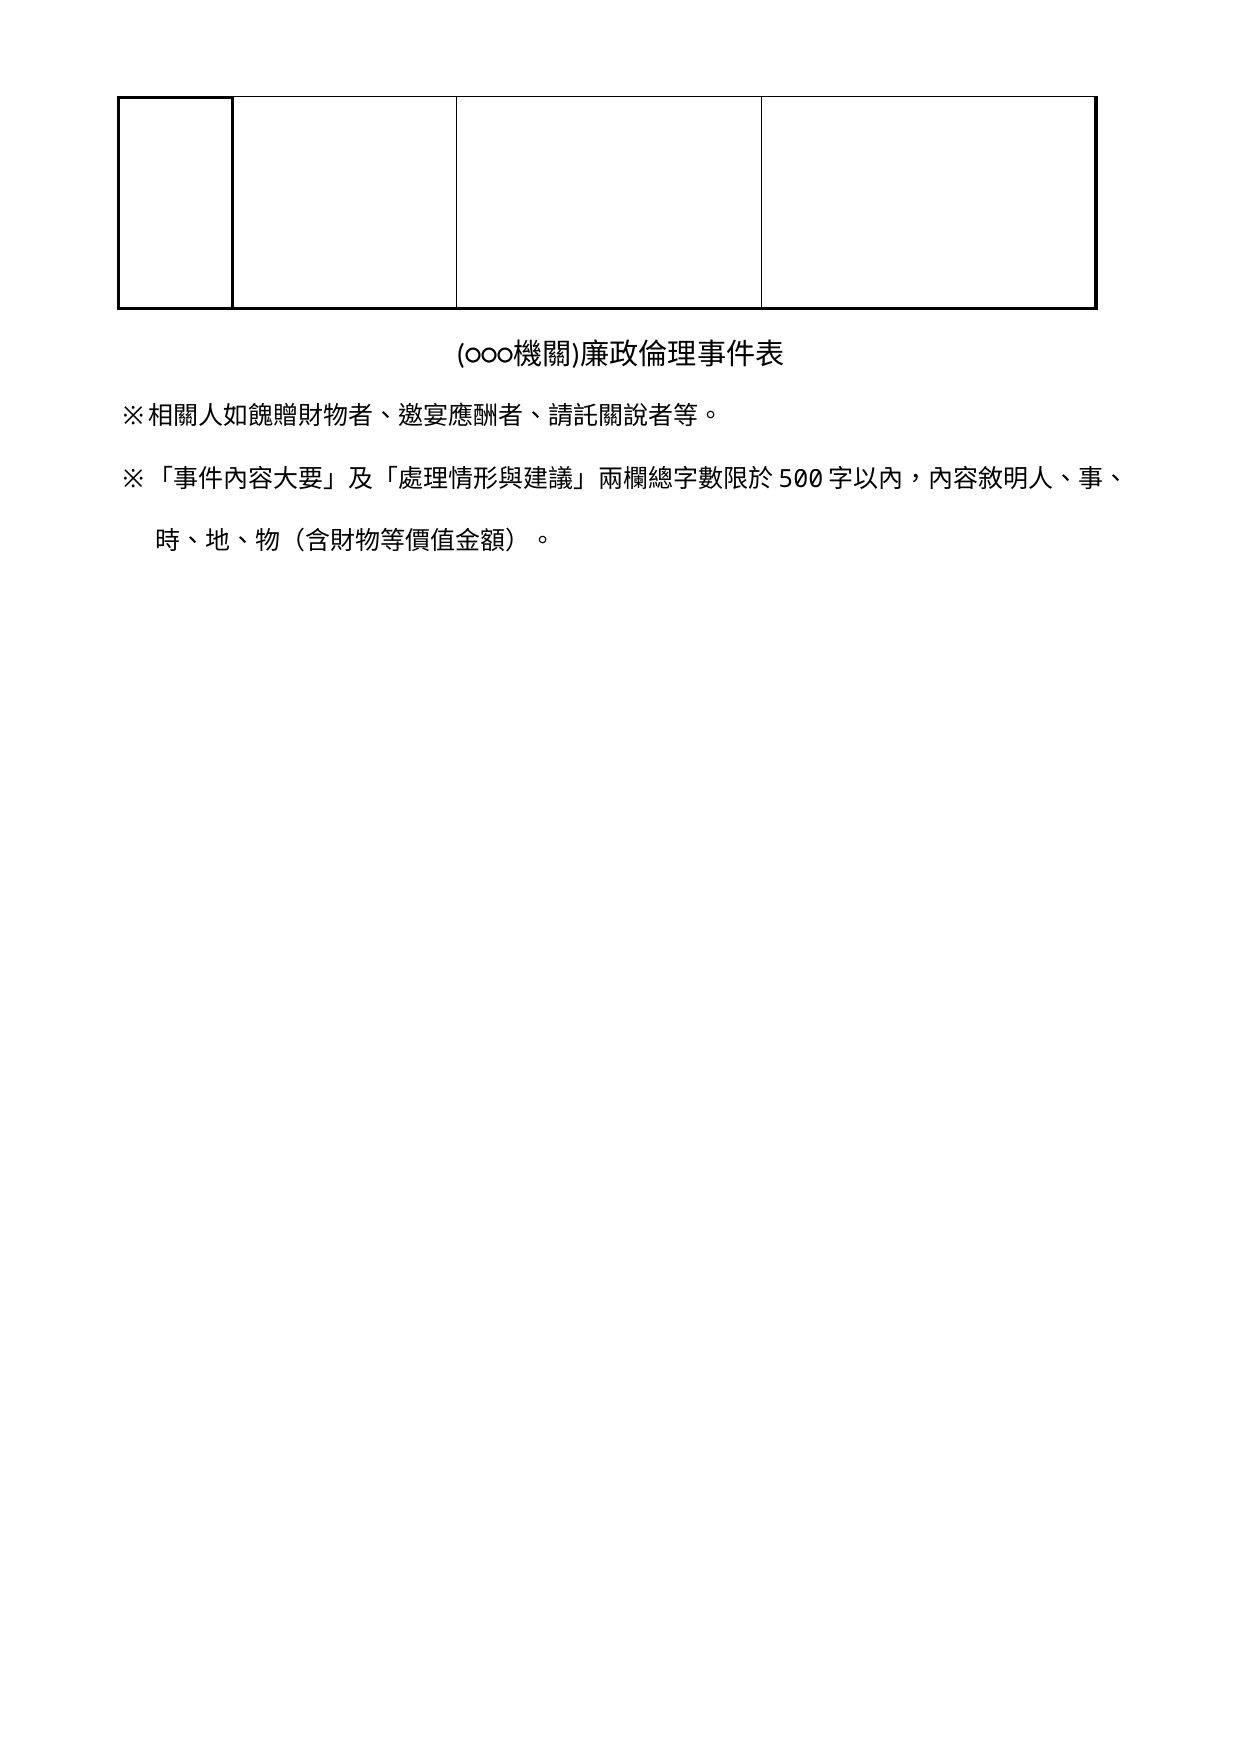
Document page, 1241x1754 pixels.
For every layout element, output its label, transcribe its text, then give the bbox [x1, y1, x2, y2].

text ※相關人如餽贈財物者、邀宴應酬者、請託關說者等。 [118, 372, 1122, 435]
text (○○○機關)廉政倫理事件表 [118, 310, 1122, 372]
text ※「事件內容大要」及「處理情形與建議」兩欄總字數限於500字以內，內容敘明人、事、時、地、物（含財物等價值金額）。 [118, 435, 1122, 560]
table_cell [457, 97, 761, 307]
table_cell [762, 97, 1094, 307]
table_cell [120, 99, 231, 307]
table_cell [234, 97, 456, 307]
